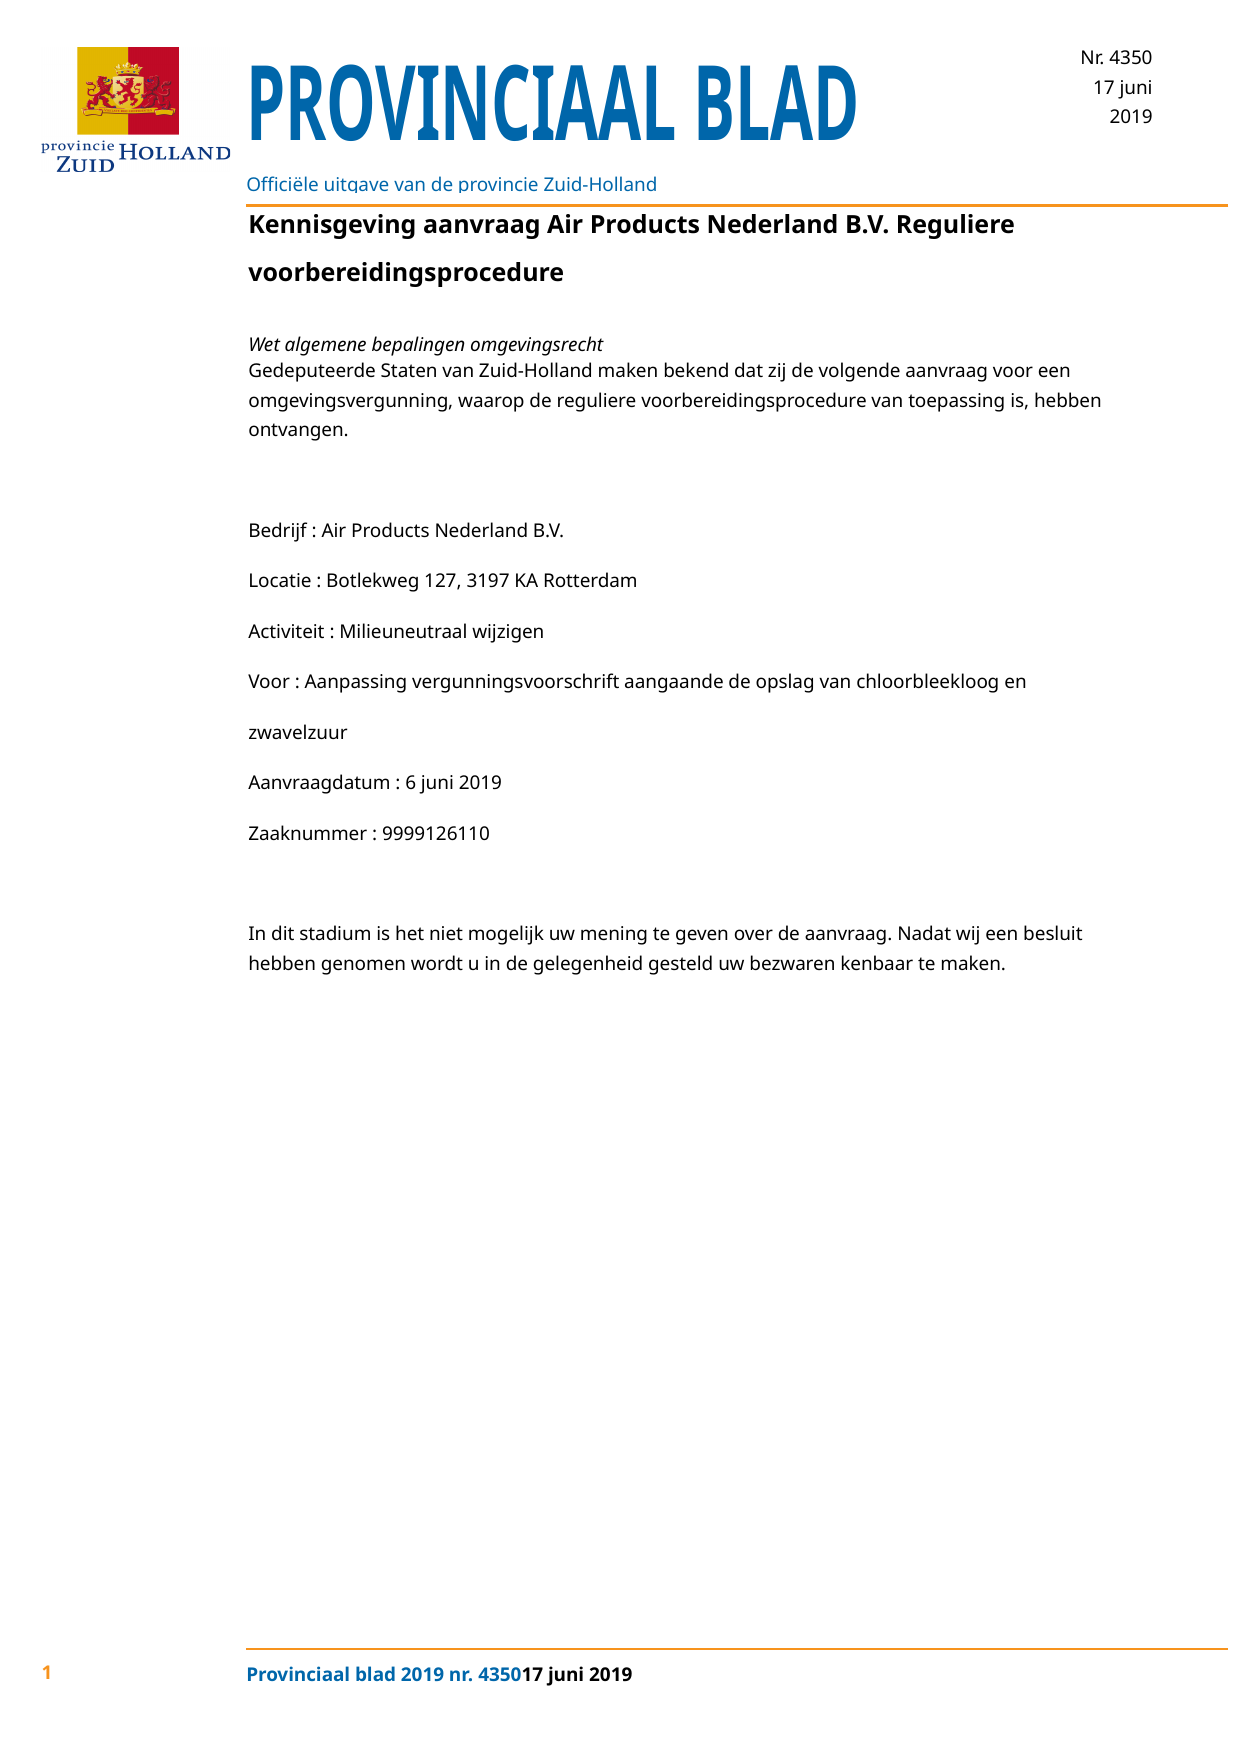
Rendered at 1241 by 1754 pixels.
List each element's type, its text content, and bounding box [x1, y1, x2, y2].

text Gedeputeerde Staten van Zuid-Holland maken bekend dat zij de volgende aanvraag voor een omgevingsvergunning, waarop de reguliere voorbereidingsprocedure van toepassing is, hebben ontvangen. [248, 357, 1152, 442]
text Aanvraagdatum : 6 juni 2019 [248, 769, 1152, 795]
text zwavelzuur [248, 719, 1152, 744]
text Voor : Aanpassing vergunningsvoorschrift aangaande de opslag van chloorbleekloog en [248, 668, 1152, 694]
text Activiteit : Milieuneutraal wijzigen [248, 618, 1152, 644]
text Bedrijf : Air Products Nederland B.V. [248, 517, 1152, 543]
text In dit stadium is het niet mogelijk uw mening te geven over de aanvraag. Nadat wij een besluit hebben genomen wordt u in de gelegenheid gesteld uw bezwaren kenbaar te maken. [248, 921, 1152, 976]
text Kennisgeving aanvraag Air Products Nederland B.V. Reguliere voorbereidingsprocedure [248, 207, 1152, 288]
text Wet algemene bepalingen omgevingsrecht [248, 331, 1152, 357]
picture [41, 47, 231, 172]
text Locatie : Botlekweg 127, 3197 KA Rotterdam [248, 568, 1152, 593]
text Zaaknummer : 9999126110 [248, 820, 1152, 845]
